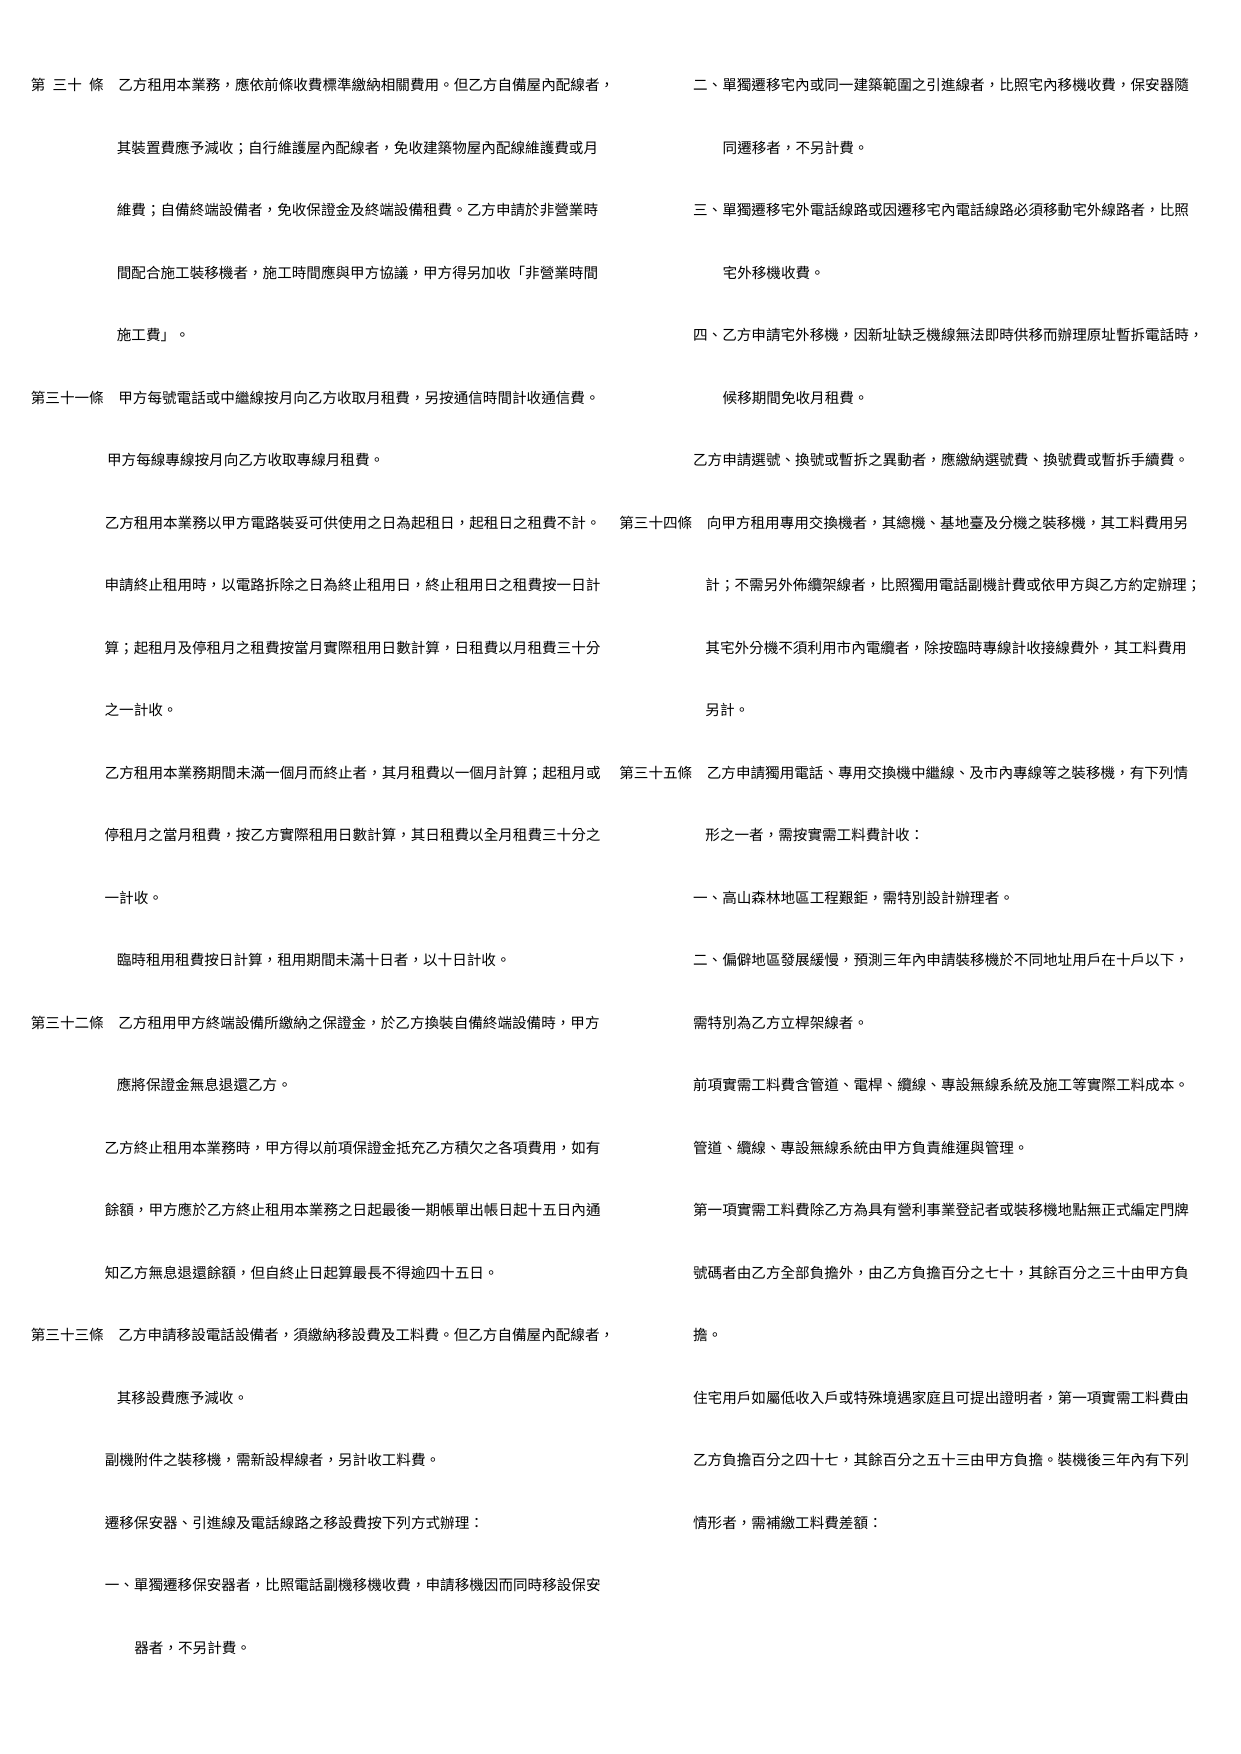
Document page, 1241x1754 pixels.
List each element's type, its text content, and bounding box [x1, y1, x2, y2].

text 第三十三條 乙方申請移設電話設備者，須繳納移設費及工料費。但乙方自備屋內配線者，其移設費應予減收。 [31, 1293, 612, 1418]
text 臨時租用租費按日計算，租用期間未滿十日者，以十日計收。 [31, 918, 612, 980]
text 乙方終止租用本業務時，甲方得以前項保證金抵充乙方積欠之各項費用，如有餘額，甲方應於乙方終止租用本業務之日起最後一期帳單出帳日起十五日內通知乙方無息退還餘額，但自終止日起算最長不得逾四十五日。 [104, 1105, 612, 1293]
text 一、單獨遷移保安器者，比照電話副機移機收費，申請移機因而同時移設保安器者，不另計費。 [104, 1543, 612, 1668]
text 前項實需工料費含管道、電桿、纜線、專設無線系統及施工等實際工料成本。管道、纜線、專設無線系統由甲方負責維運與管理。 [693, 1043, 1200, 1168]
text 第三十五條 乙方申請獨用電話、專用交換機中繼線、及市內專線等之裝移機，有下列情形之一者，需按實需工料費計收： [619, 730, 1200, 855]
text 住宅用戶如屬低收入戶或特殊境遇家庭且可提出證明者，第一項實需工料費由乙方負擔百分之四十七，其餘百分之五十三由甲方負擔。裝機後三年內有下列情形者，需補繳工料費差額： [693, 1355, 1200, 1543]
text 第一項實需工料費除乙方為具有營利事業登記者或裝移機地點無正式編定門牌號碼者由乙方全部負擔外，由乙方負擔百分之七十，其餘百分之三十由甲方負擔。 [693, 1168, 1200, 1355]
text 第 三十 條 乙方租用本業務，應依前條收費標準繳納相關費用。但乙方自備屋內配線者，其裝置費應予減收；自行維護屋內配線者，免收建築物屋內配線維護費或月維費；自備終端設備者，免收保證金及終端設備租費。乙方申請於非營業時間配合施工裝移機者，施工時間應與甲方協議，甲方得另加收「非營業時間施工費」。 [31, 43, 612, 355]
text 第三十二條 乙方租用甲方終端設備所繳納之保證金，於乙方換裝自備終端設備時，甲方應將保證金無息退還乙方。 [31, 980, 612, 1105]
text 遷移保安器、引進線及電話線路之移設費按下列方式辦理： [87, 1480, 612, 1543]
text 第三十一條 甲方每號電話或中繼線按月向乙方收取月租費，另按通信時間計收通信費。 [31, 355, 612, 418]
text 乙方租用本業務以甲方電路裝妥可供使用之日為起租日，起租日之租費不計。申請終止租用時，以電路拆除之日為終止租用日，終止租用日之租費按一日計算；起租月及停租月之租費按當月實際租用日數計算，日租費以月租費三十分之一計收。 [104, 480, 612, 730]
text 乙方租用本業務期間未滿一個月而終止者，其月租費以一個月計算；起租月或停租月之當月租費，按乙方實際租用日數計算，其日租費以全月租費三十分之一計收。 [104, 730, 612, 918]
text 甲方每線專線按月向乙方收取專線月租費。 [89, 418, 612, 480]
text 三、單獨遷移宅外電話線路或因遷移宅內電話線路必須移動宅外線路者，比照宅外移機收費。 [693, 168, 1200, 293]
text 副機附件之裝移機，需新設桿線者，另計收工料費。 [87, 1418, 612, 1480]
text 二、偏僻地區發展緩慢，預測三年內申請裝移機於不同地址用戶在十戶以下，需特別為乙方立桿架線者。 [693, 918, 1200, 1043]
text 四、乙方申請宅外移機，因新址缺乏機線無法即時供移而辦理原址暫拆電話時，候移期間免收月租費。 [693, 293, 1200, 418]
text 一、高山森林地區工程艱鉅，需特別設計辦理者。 [693, 855, 1200, 918]
text 二、單獨遷移宅內或同一建築範圍之引進線者，比照宅內移機收費，保安器隨同遷移者，不另計費。 [693, 43, 1200, 168]
text 乙方申請選號、換號或暫拆之異動者，應繳納選號費、換號費或暫拆手續費。 [693, 418, 1200, 480]
text 第三十四條 向甲方租用專用交換機者，其總機、基地臺及分機之裝移機，其工料費用另計；不需另外佈纜架線者，比照獨用電話副機計費或依甲方與乙方約定辦理；其宅外分機不須利用市內電纜者，除按臨時專線計收接線費外，其工料費用另計。 [619, 480, 1200, 730]
